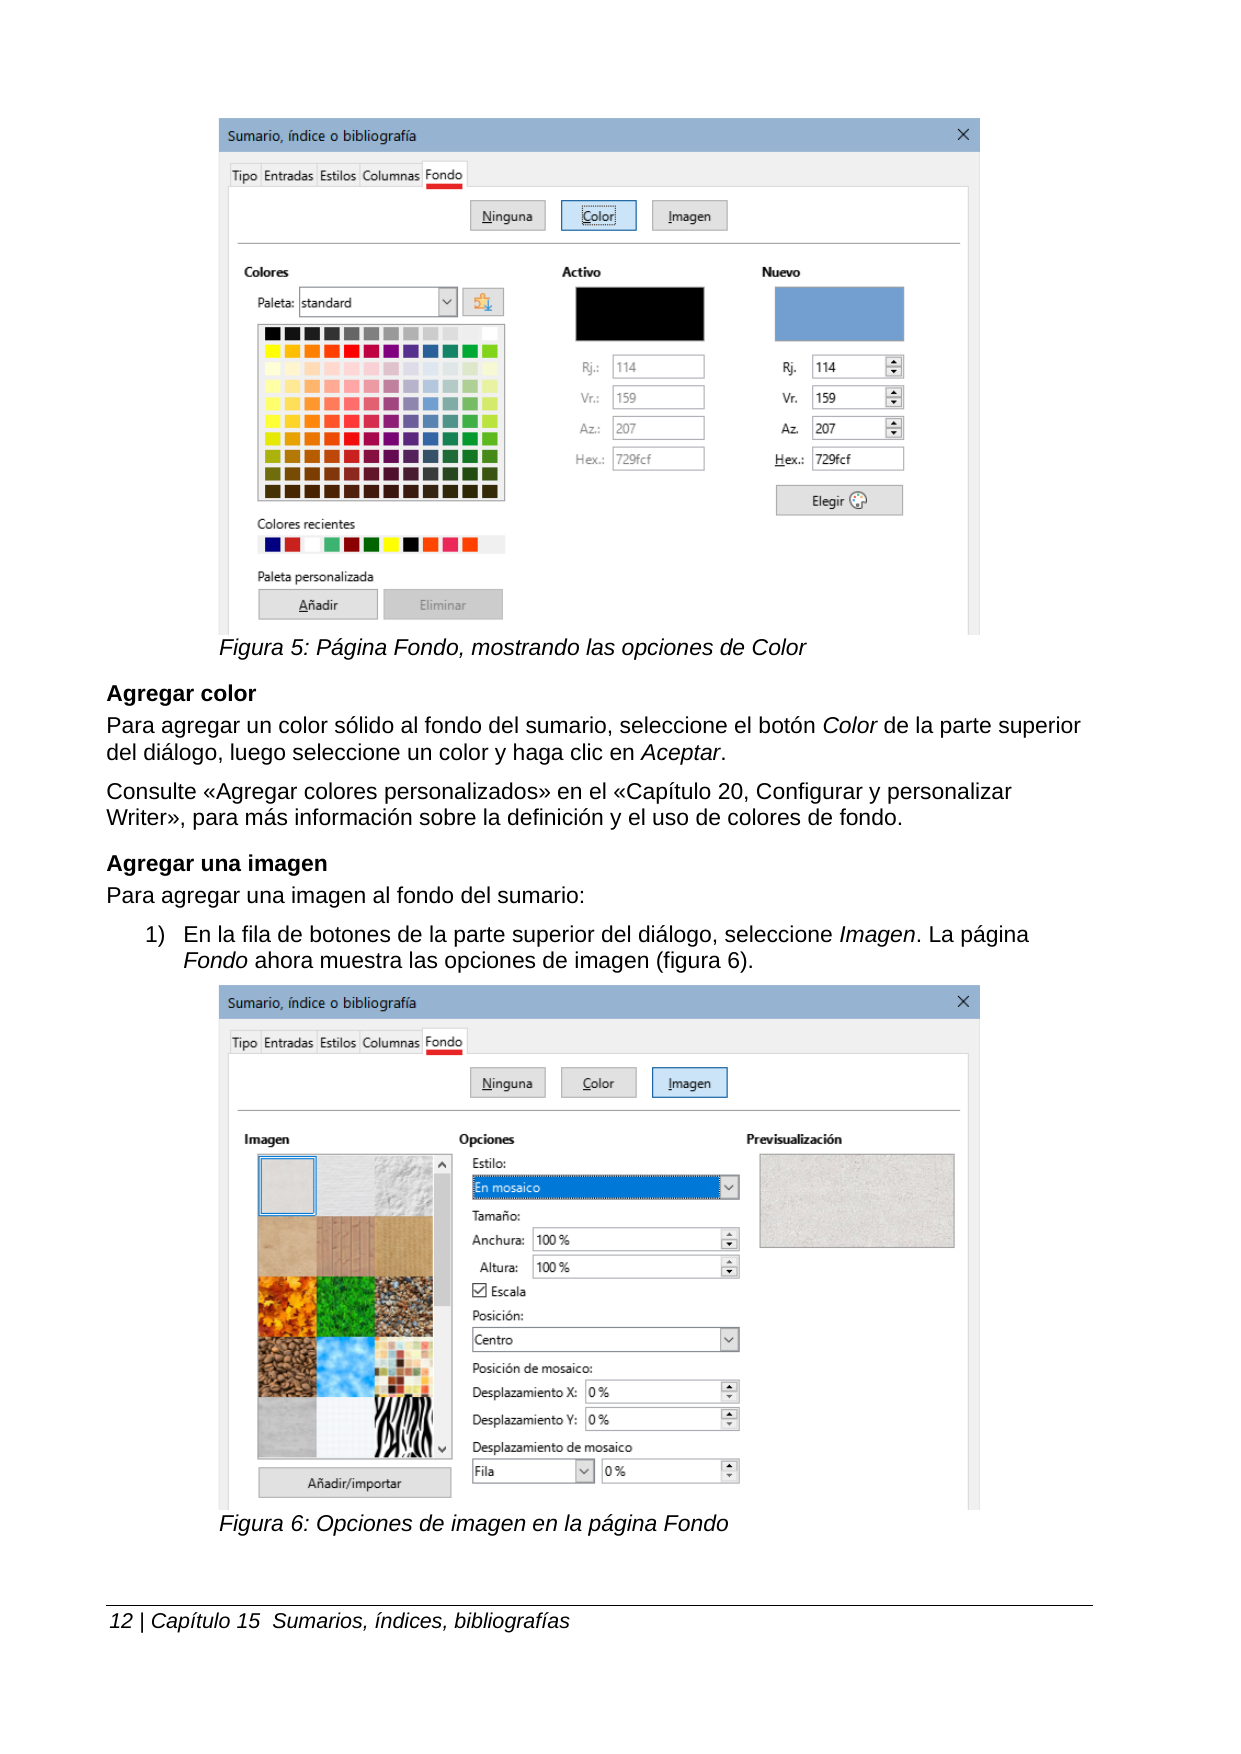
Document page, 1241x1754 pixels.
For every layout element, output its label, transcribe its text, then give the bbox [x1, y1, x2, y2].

text Para agregar un color sólido al fondo del sumario, seleccione el botón Color de la parte superior del diálogo, luego seleccione un color y haga clic en Aceptar. [106, 712, 1093, 765]
list En la fila de botones de la parte superior del diálogo, seleccione Imagen. La página Fondo ahora muestra las opciones de imagen (figura 6). [165, 921, 1093, 974]
subtitle Agregar una imagen [106, 850, 1093, 876]
picture [218, 118, 980, 635]
list Para agregar una imagen al fondo del sumario: [106, 882, 1093, 909]
text Figura 5: Página Fondo, mostrando las opciones de Color [219, 635, 980, 661]
text Consulte «Agregar colores personalizados» en el «Capítulo 20, Configurar y personalizar Writer», para más información sobre la definición y el uso de colores de fondo. [106, 778, 1093, 830]
picture [218, 985, 980, 1510]
subtitle Agregar color [106, 680, 1093, 706]
text Figura 6: Opciones de imagen en la página Fondo [219, 1510, 980, 1536]
